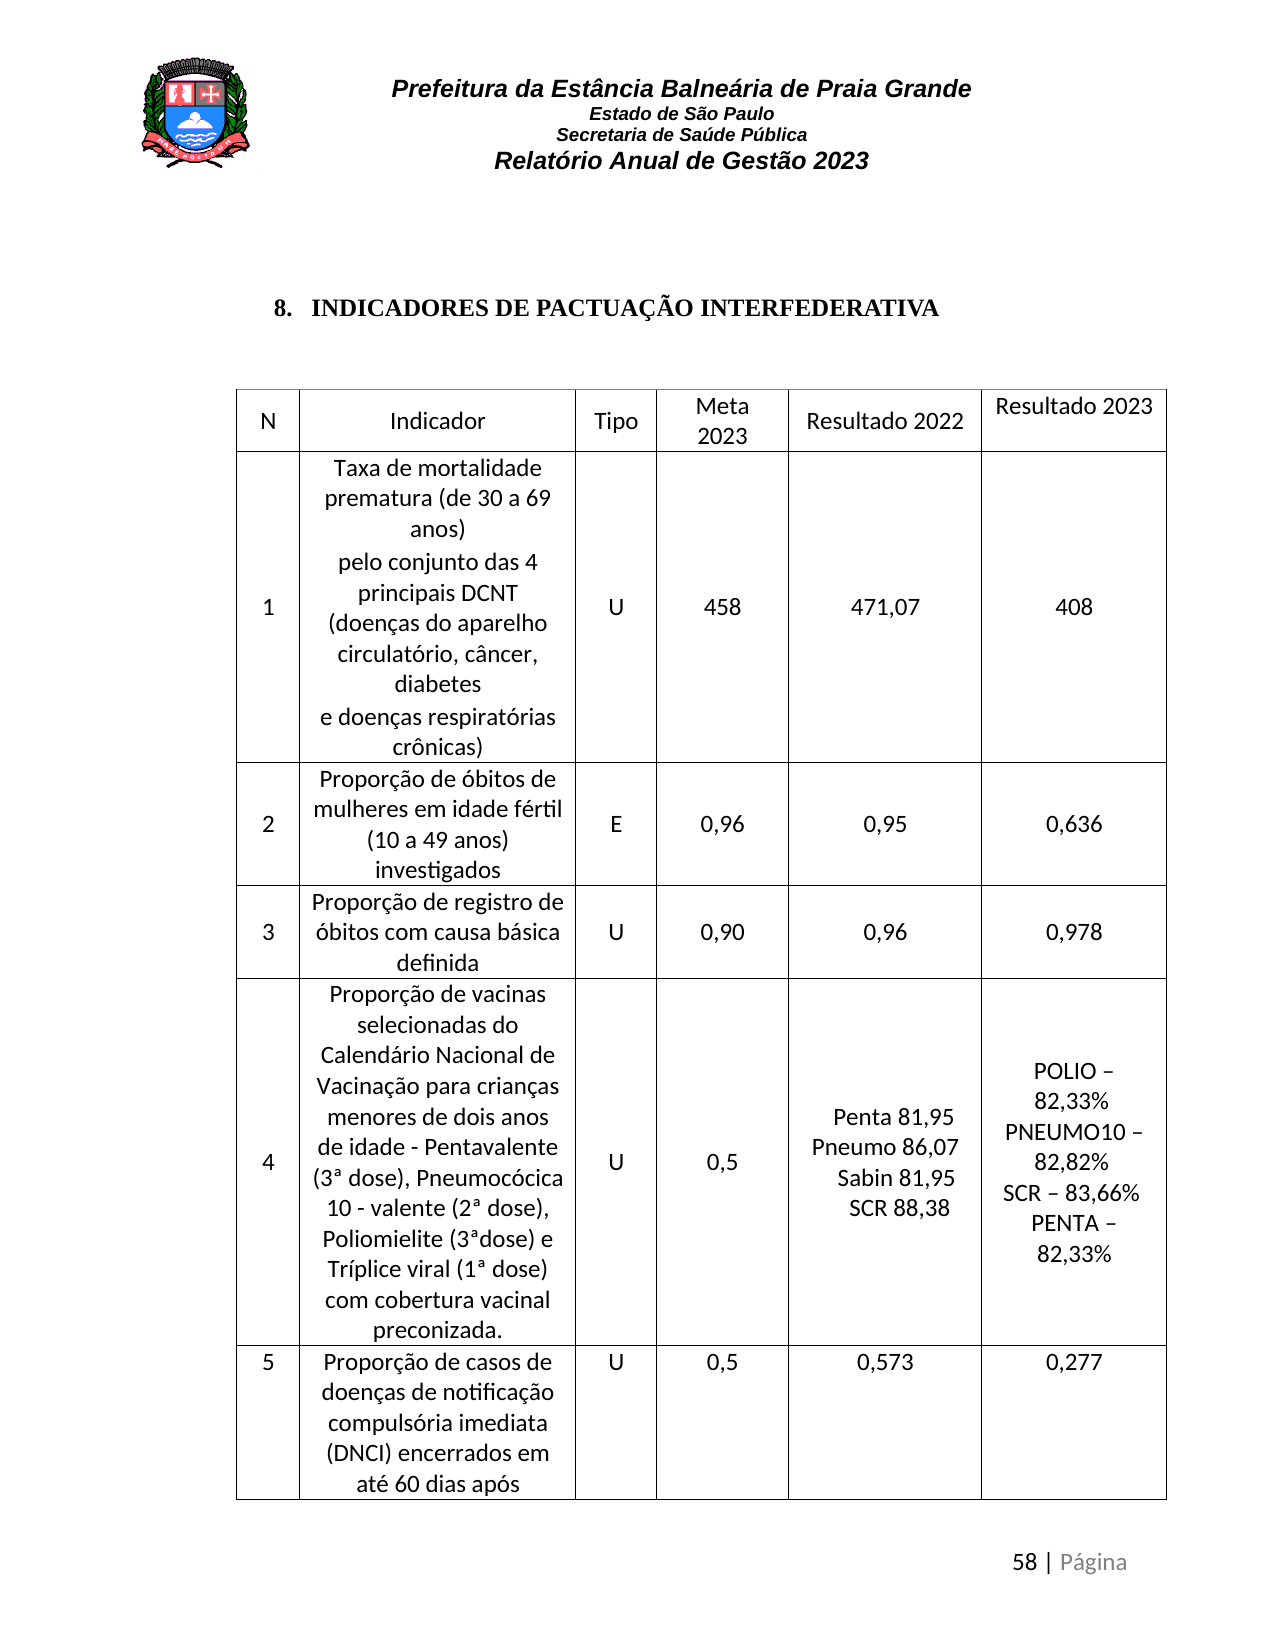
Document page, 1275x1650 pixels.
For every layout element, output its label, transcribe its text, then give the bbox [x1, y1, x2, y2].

table_cell 0,96 [657, 763, 788, 885]
table_cell 408 [982, 452, 1166, 762]
table_cell 471,07 [789, 452, 981, 762]
table_cell 0,5 [657, 1346, 788, 1498]
table_cell U [576, 886, 656, 977]
table_cell 4 [237, 979, 299, 1345]
table_cell Penta 81,95 Pneumo 86,07 Sabin 81,95 SCR 88,38 [789, 979, 981, 1345]
table_cell 0,636 [982, 763, 1166, 885]
table_cell 0,573 [789, 1346, 981, 1498]
table_cell E [576, 763, 656, 885]
table_cell Proporção de vacinas selecionadas do Calendário Nacional de Vacinação para crianças menores de dois anos de idade - Pentavalente (3ª dose), Pneumocócica 10 - valente (2ª dose), Poliomielite (3ªdose) e Tríplice viral (1ª dose) com cobertura vacinal preconizada. [300, 979, 575, 1345]
table_cell 0,96 [789, 886, 981, 977]
table_cell 0,95 [789, 763, 981, 885]
table_cell 2 [237, 763, 299, 885]
table_cell 0,5 [657, 979, 788, 1345]
table_cell 0,90 [657, 886, 788, 977]
table_header N [237, 390, 299, 451]
table_header Tipo [576, 390, 656, 451]
table_cell 0,978 [982, 886, 1166, 977]
table_cell U [576, 1346, 656, 1498]
table_cell 458 [657, 452, 788, 762]
table_cell Taxa de mortalidade prematura (de 30 a 69 anos) pelo conjunto das 4 principais DCNT (doenças do aparelho circulatório, câncer, diabetes e doenças respiratórias crônicas) [300, 452, 575, 762]
table_cell Proporção de registro de óbitos com causa básica definida [300, 886, 575, 977]
picture [132, 55, 259, 172]
table_header Resultado 2022 [789, 390, 981, 451]
table_cell 3 [237, 886, 299, 977]
table_cell Proporção de casos de doenças de notificação compulsória imediata (DNCI) encerrados em até 60 dias após [300, 1346, 575, 1498]
table_cell U [576, 979, 656, 1345]
table_header Meta 2023 [657, 390, 788, 451]
table_header Indicador [300, 390, 575, 451]
table_header Resultado 2023 [982, 390, 1166, 451]
subtitle INDICADORES DE PACTUAÇÃO INTERFEDERATIVA [274, 293, 1127, 322]
table_cell POLIO – 82,33% PNEUMO10 – 82,82% SCR – 83,66% PENTA – 82,33% [982, 979, 1166, 1345]
table_cell 5 [237, 1346, 299, 1498]
table_cell U [576, 452, 656, 762]
table_cell 0,277 [982, 1346, 1166, 1498]
table_cell Proporção de óbitos de mulheres em idade fértil (10 a 49 anos) investigados [300, 763, 575, 885]
table_cell 1 [237, 452, 299, 762]
